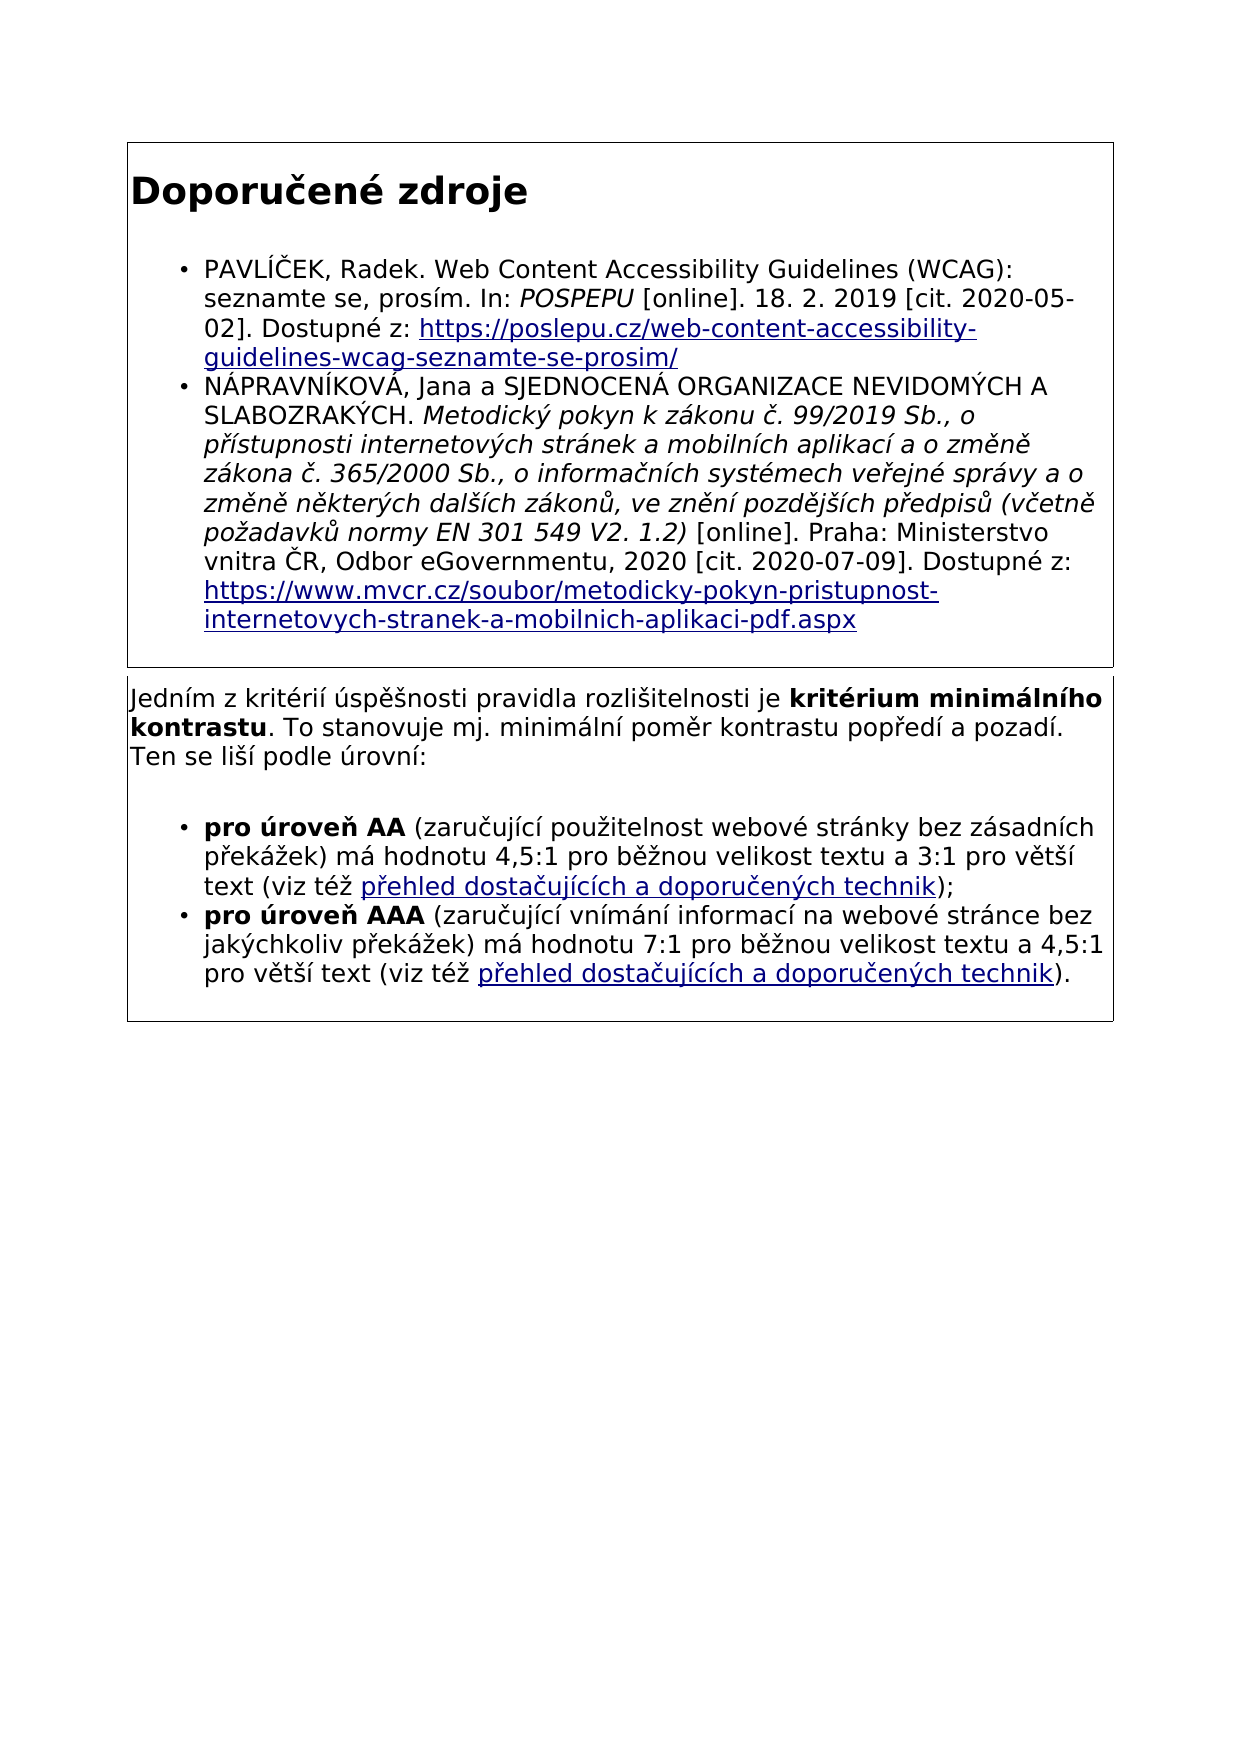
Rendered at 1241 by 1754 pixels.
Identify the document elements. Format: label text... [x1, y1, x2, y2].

table_header Doporučené zdroje PAVLÍČEK, Radek. Web Content Accessibility Guidelines (WCAG): seznamte se, prosím. In: POSPEPU [online]. 18. 2. 2019 [cit. 2020-05-02]. Dostupné z: https://poslepu.cz/web-content-accessibility-guidelines-wcag-seznamte-se-prosim/ NÁPRAVNÍKOVÁ, Jana a SJEDNOCENÁ ORGANIZACE NEVIDOMÝCH A SLABOZRAKÝCH. Metodický pokyn k zákonu č. 99/2019 Sb., o přístupnosti internetových stránek a mobilních aplikací a o změně zákona č. 365/2000 Sb., o informačních systémech veřejné správy a o změně některých dalších zákonů, ve znění pozdějších předpisů (včetně požadavků normy EN 301 549 V2. 1.2) [online]. Praha: Ministerstvo vnitra ČR, Odbor eGovernmentu, 2020 [cit. 2020-07-09]. Dostupné z: https://www.mvcr.cz/soubor/metodicky-pokyn-pristupnost-internetovych-stranek-a-mobilnich-aplikaci-pdf.aspx [128, 143, 1113, 667]
table_header Příklad: kontrast popředí a pozadí stránky v metodice WCAG 2.1 Princip Prvním principem metodiky WCAG je princip vnímatelnosti, tedy požadavek, aby obsah stránky mohli vnímat všichni uživatelé bez ohledu na specifické potřeby, technické vybavení atd. Pravidlo V rámci principu vnímatelnosti je definováno mj. pravidlo rozlišitelnosti. Cílem tohoto pravidla je usnadnit uživatelům slyšet a vidět obsah a odlišit popředí (obvykle text) od pozadí. Kritéria úspěšnosti Jedním z kritérií úspěšnosti pravidla rozlišitelnosti je kritérium minimálního kontrastu. To stanovuje mj. minimální poměr kontrastu popředí a pozadí. Ten se liší podle úrovní: pro úroveň AA (zaručující použitelnost webové stránky bez zásadních překážek) má hodnotu 4,5:1 pro běžnou velikost textu a 3:1 pro větší text (viz též přehled dostačujících a doporučených technik); pro úroveň AAA (zaručující vnímání informací na webové stránce bez jakýchkoliv překážek) má hodnotu 7:1 pro běžnou velikost textu a 4,5:1 pro větší text (viz též přehled dostačujících a doporučených technik). [128, 676, 1113, 1021]
